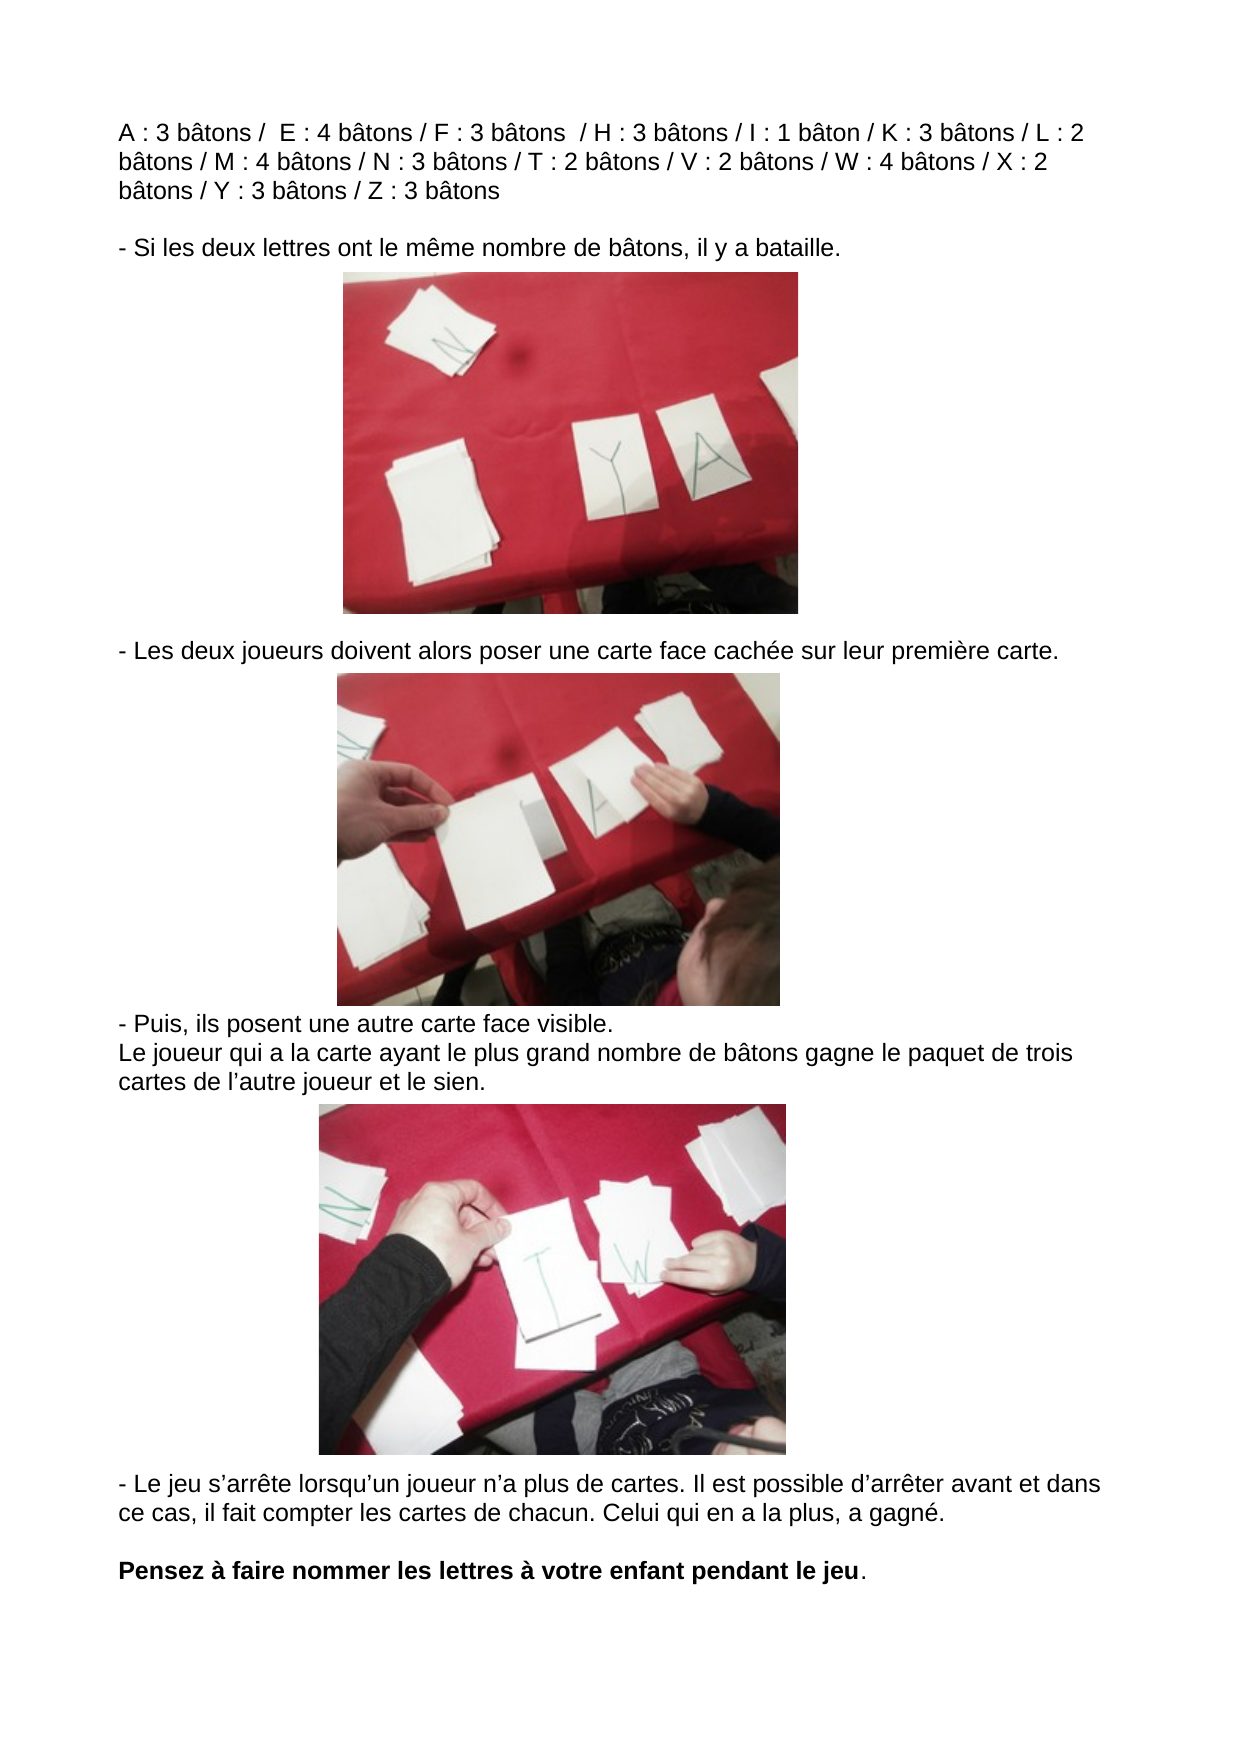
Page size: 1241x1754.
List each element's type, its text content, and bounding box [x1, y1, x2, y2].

text A : 3 bâtons / E : 4 bâtons / F : 3 bâtons / H : 3 bâtons / I : 1 bâton / K : 3 bâtons / L : 2 bâtons / M : 4 bâtons / N : 3 bâtons / T : 2 bâtons / V : 2 bâtons / W : 4 bâtons / X : 2 bâtons / Y : 3 bâtons / Z : 3 bâtons [118, 118, 1122, 204]
text - Le jeu s’arrête lorsqu’un joueur n’a plus de cartes. Il est possible d’arrêter avant et dans ce cas, il fait compter les cartes de chacun. Celui qui en a la plus, a gagné. [118, 1469, 1122, 1527]
picture [337, 673, 780, 1006]
text - Si les deux lettres ont le même nombre de bâtons, il y a bataille. [118, 233, 1122, 262]
picture [343, 272, 799, 614]
text - Puis, ils posent une autre carte face visible. [118, 1009, 1122, 1038]
text Le joueur qui a la carte ayant le plus grand nombre de bâtons gagne le paquet de trois cartes de l’autre joueur et le sien. [118, 1038, 1122, 1096]
text - Les deux joueurs doivent alors poser une carte face cachée sur leur première carte. [118, 636, 1122, 664]
picture [318, 1104, 786, 1455]
text Pensez à faire nommer les lettres à votre enfant pendant le jeu. [118, 1556, 1122, 1584]
